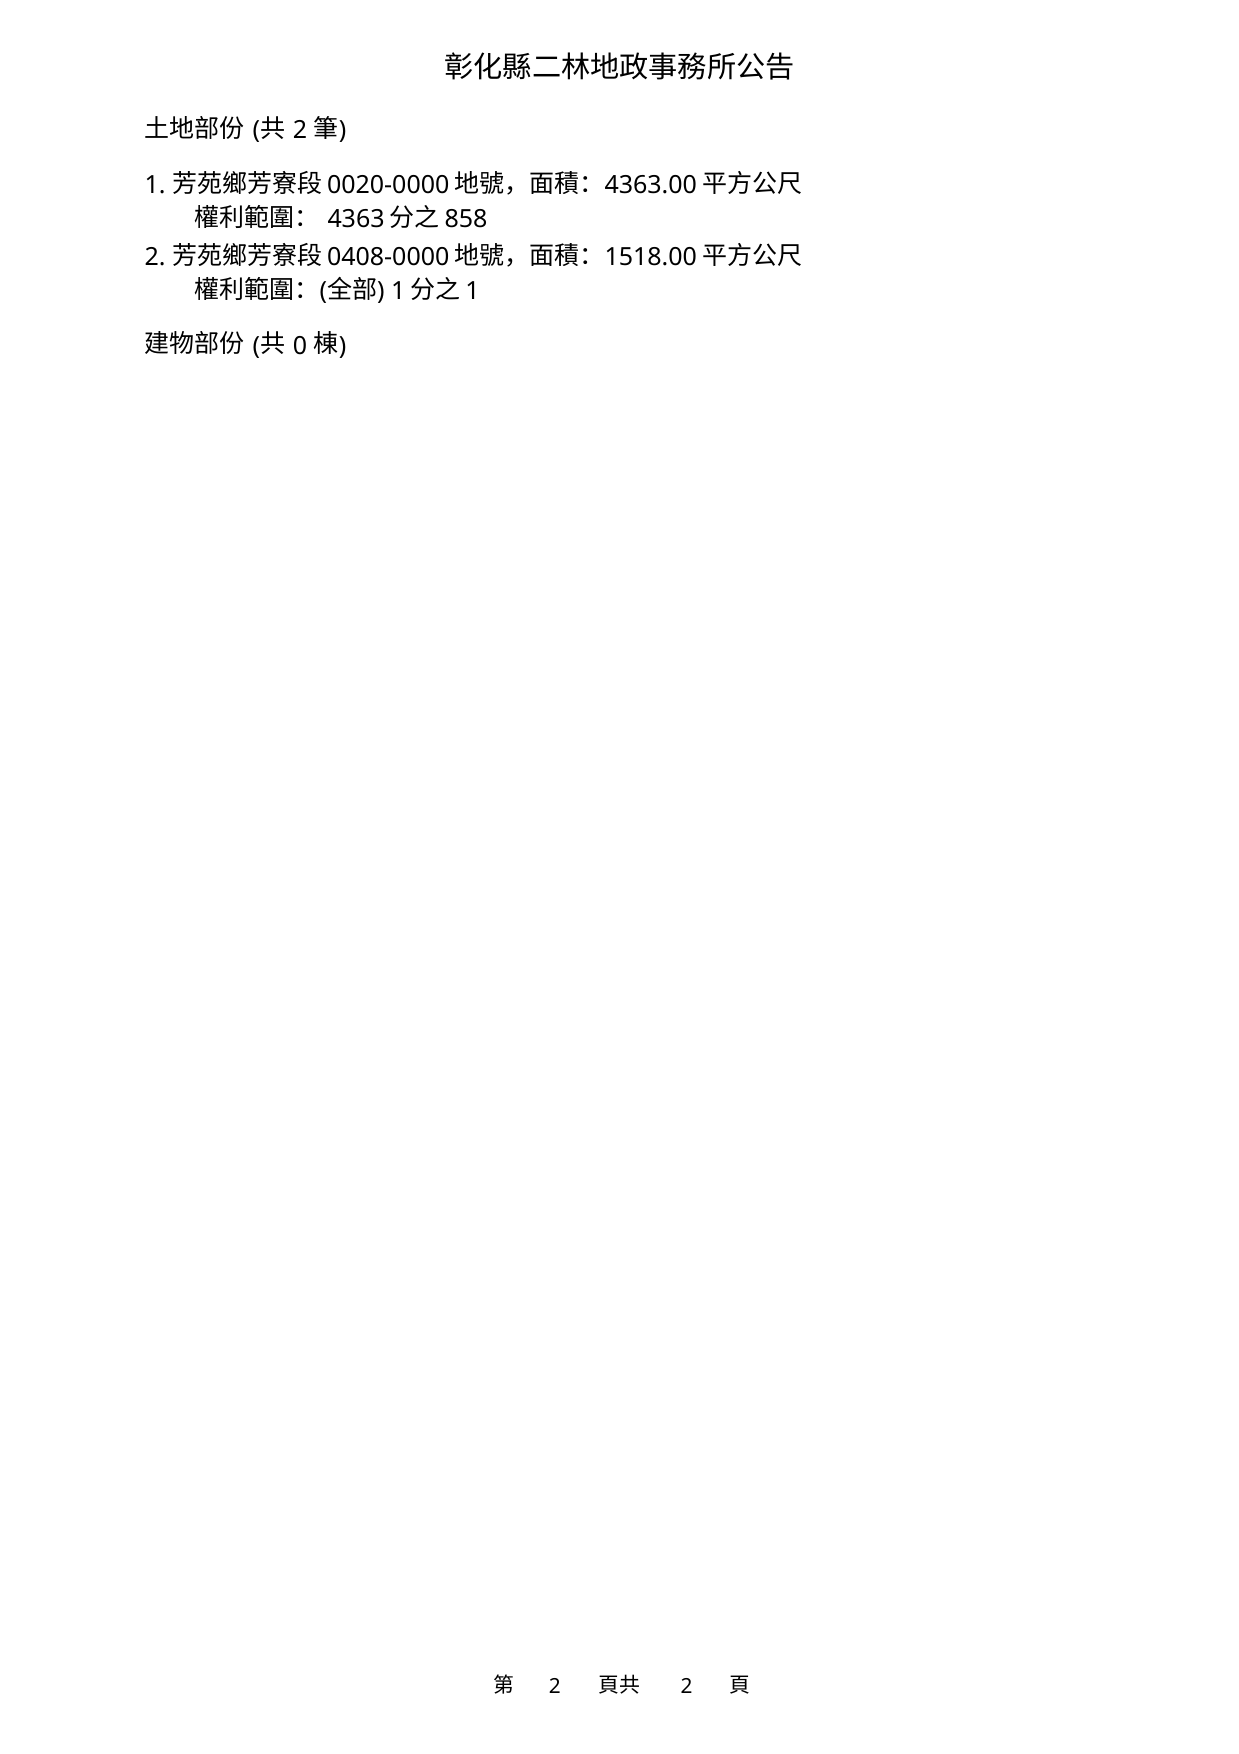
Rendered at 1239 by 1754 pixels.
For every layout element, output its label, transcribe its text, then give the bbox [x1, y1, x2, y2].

table_cell [585, 383, 653, 1665]
table_header [0, 0, 62, 41]
table_header [524, 0, 585, 41]
table_cell [62, 1665, 483, 1705]
table_cell 建物部份 (共 0 棟) [62, 310, 1177, 382]
table_cell [1177, 41, 1239, 94]
table_cell 2 [653, 1665, 719, 1705]
table_cell [0, 41, 62, 94]
table_cell [1177, 166, 1239, 238]
table_cell [0, 310, 62, 382]
table_cell 土地部份 (共 2 筆) [62, 95, 1177, 166]
table_cell [0, 166, 62, 238]
table_cell [0, 1665, 62, 1705]
table_header [1177, 0, 1239, 41]
table_cell 彰化縣二林地政事務所公告 [62, 41, 1177, 94]
table_cell [0, 239, 62, 310]
table_header [62, 0, 483, 41]
table_cell [1177, 383, 1239, 1665]
table_cell [760, 383, 1177, 1665]
table_cell [0, 383, 62, 1665]
table_header [483, 0, 523, 41]
table_cell [720, 383, 760, 1665]
table_header [760, 0, 1177, 41]
table_cell [1177, 95, 1239, 166]
table_cell 頁共 [585, 1665, 653, 1705]
table_cell 2 [524, 1665, 585, 1705]
table_cell [524, 383, 585, 1665]
table_cell 2. 芳苑鄉芳寮段0408-0000地號，面積：1518.00平方公尺 權利範圍：(全部) 1分之1 [62, 239, 1177, 310]
table_cell [483, 383, 523, 1665]
table_cell 頁 [720, 1665, 760, 1705]
table_header [585, 0, 653, 41]
table_cell 1. 芳苑鄉芳寮段0020-0000地號，面積：4363.00平方公尺 權利範圍： 4363分之858 [62, 166, 1177, 238]
table_header [653, 0, 719, 41]
table_cell [62, 383, 483, 1665]
table_cell [1177, 310, 1239, 382]
table_cell [0, 95, 62, 166]
table_header [720, 0, 760, 41]
table_cell [1177, 1665, 1239, 1705]
table_cell [760, 1665, 1177, 1705]
table_cell [1177, 239, 1239, 310]
table_cell [653, 383, 719, 1665]
table_cell 第 [483, 1665, 523, 1705]
